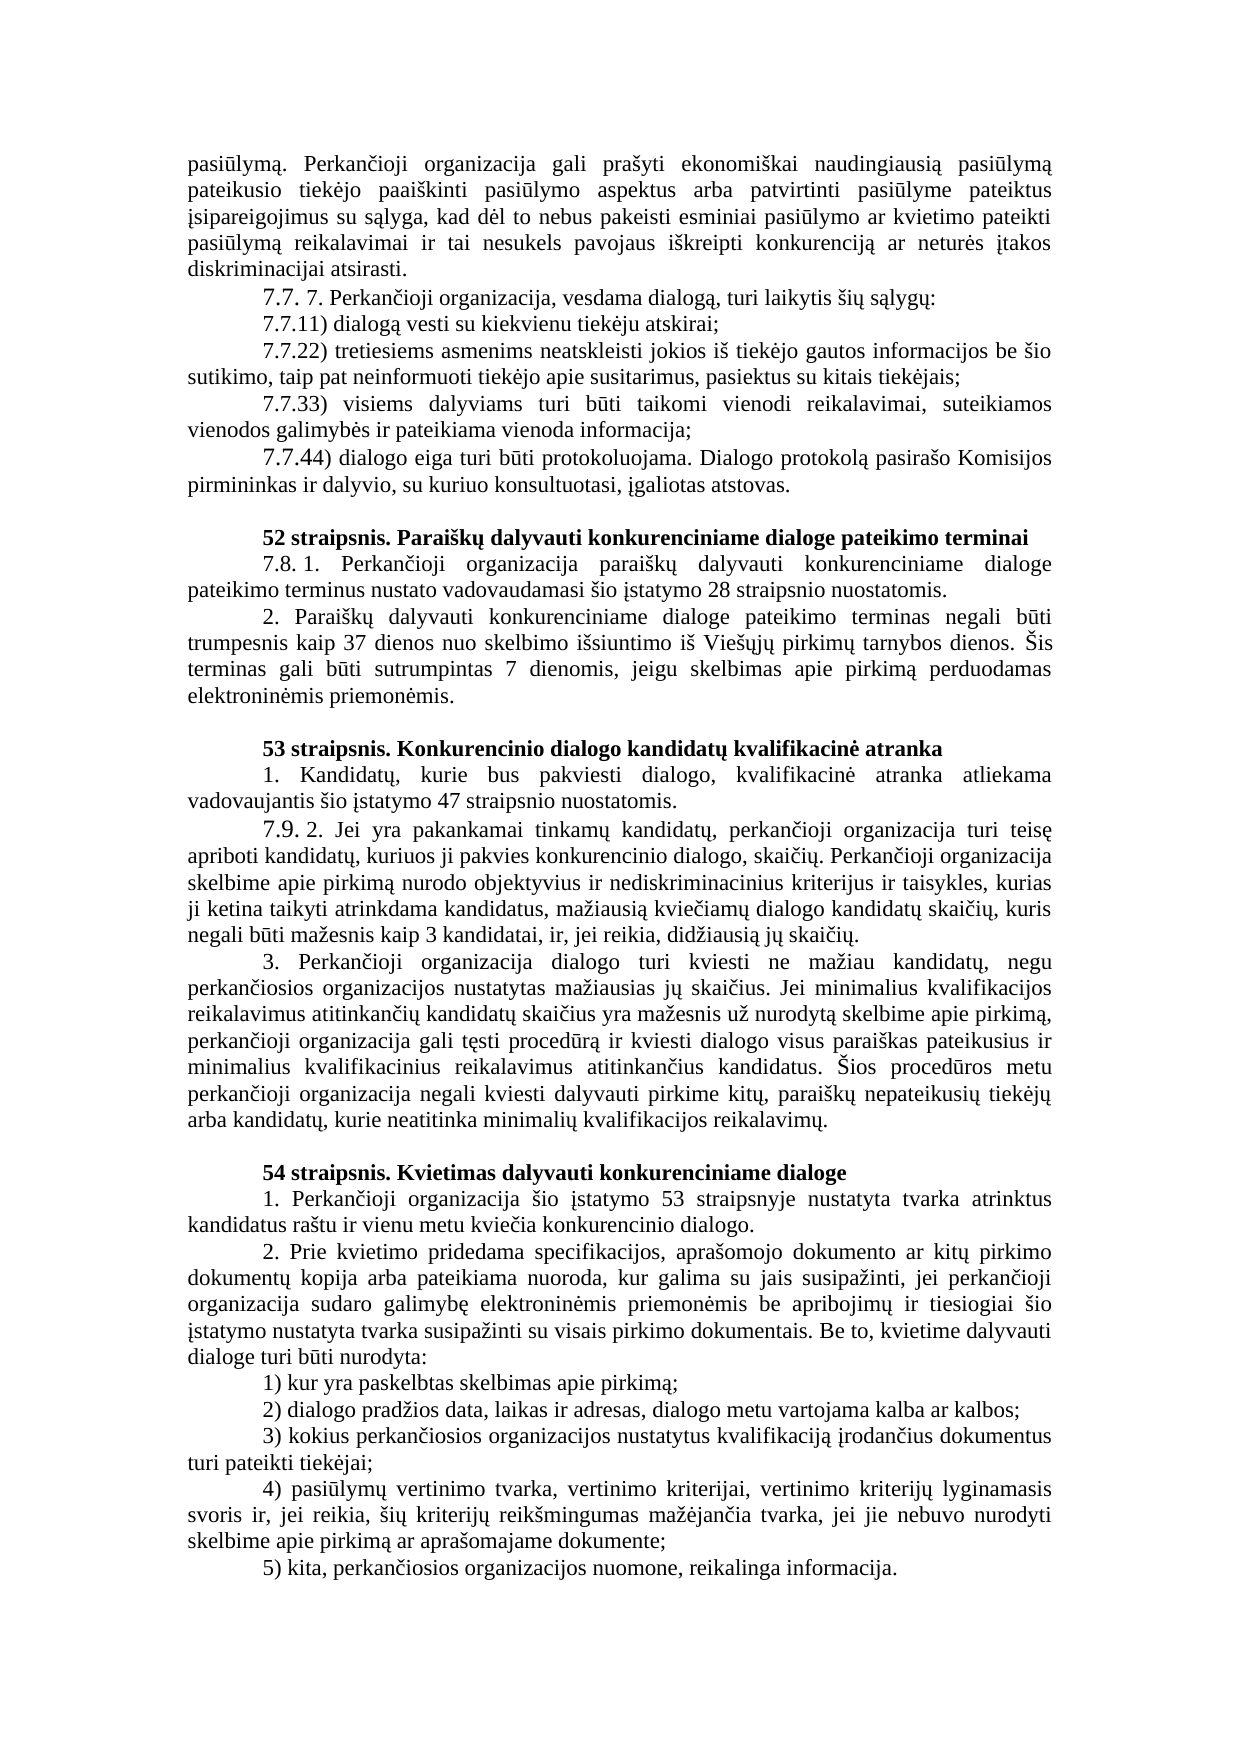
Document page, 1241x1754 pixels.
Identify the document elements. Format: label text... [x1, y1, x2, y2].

text 2. Prie kvietimo pridedama specifikacijos, aprašomojo dokumento ar kitų pirkimo dokumentų kopija arba pateikiama nuoroda, kur galima su jais susipažinti, jei perkančioji organizacija sudaro galimybę elektroninėmis priemonėmis be apribojimų ir tiesiogiai šio įstatymo nustatyta tvarka susipažinti su visais pirkimo dokumentais. Be to, kvietime dalyvauti dialoge turi būti nurodyta: [187, 1238, 1053, 1369]
text 4) pasiūlymų vertinimo tvarka, vertinimo kriterijai, vertinimo kriterijų lyginamasis svoris ir, jei reikia, šių kriterijų reikšmingumas mažėjančia tvarka, jei jie nebuvo nurodyti skelbime apie pirkimą ar aprašomajame dokumente; [187, 1475, 1053, 1554]
subtitle 1. Perkančioji organizacija paraiškų dalyvauti konkurenciniame dialoge pateikimo terminus nustato vadovaudamasi šio įstatymo 28 straipsnio nuostatomis. [187, 550, 1053, 603]
subtitle 2. Jei yra pakankamai tinkamų kandidatų, perkančioji organizacija turi teisę apriboti kandidatų, kuriuos ji pakvies konkurencinio dialogo, skaičių. Perkančioji organizacija skelbime apie pirkimą nurodo objektyvius ir nediskriminacinius kriterijus ir taisykles, kurias ji ketina taikyti atrinkdama kandidatus, mažiausią kviečiamų dialogo kandidatų skaičių, kuris negali būti mažesnis kaip 3 kandidatai, ir, jei reikia, didžiausią jų skaičių. [187, 814, 1053, 948]
text 5) kita, perkančiosios organizacijos nuomone, reikalinga informacija. [187, 1554, 1053, 1580]
subtitle 1) dialogą vesti su kiekvienu tiekėju atskirai; [187, 311, 1053, 337]
subtitle 3) visiems dalyviams turi būti taikomi vienodi reikalavimai, suteikiamos vienodos galimybės ir pateikiama vienoda informacija; [187, 389, 1053, 442]
subtitle 4) dialogo eiga turi būti protokoluojama. Dialogo protokolą pasirašo Komisijos pirmininkas ir dalyvio, su kuriuo konsultuotasi, įgaliotas atstovas. [187, 442, 1053, 497]
text 3) kokius perkančiosios organizacijos nustatytus kvalifikaciją įrodančius dokumentus turi pateikti tiekėjai; [187, 1422, 1053, 1475]
text 53 straipsnis. Konkurencinio dialogo kandidatų kvalifikacinė atranka [187, 734, 1053, 761]
text 52 straipsnis. Paraiškų dalyvauti konkurenciniame dialoge pateikimo terminai [262, 524, 1053, 550]
text pasiūlymą. Perkančioji organizacija gali prašyti ekonomiškai naudingiausią pasiūlymą pateikusio tiekėjo paaiškinti pasiūlymo aspektus arba patvirtinti pasiūlyme pateiktus įsipareigojimus su sąlyga, kad dėl to nebus pakeisti esminiai pasiūlymo ar kvietimo pateikti pasiūlymą reikalavimai ir tai nesukels pavojaus iškreipti konkurenciją ar neturės įtakos diskriminacijai atsirasti. [187, 150, 1053, 282]
text 1. Perkančioji organizacija šio įstatymo 53 straipsnyje nustatyta tvarka atrinktus kandidatus raštu ir vienu metu kviečia konkurencinio dialogo. [187, 1185, 1053, 1238]
subtitle 2) tretiesiems asmenims neatskleisti jokios iš tiekėjo gautos informacijos be šio sutikimo, taip pat neinformuoti tiekėjo apie susitarimus, pasiektus su kitais tiekėjais; [187, 337, 1053, 389]
text 54 straipsnis. Kvietimas dalyvauti konkurenciniame dialoge [187, 1159, 1053, 1185]
text 3. Perkančioji organizacija dialogo turi kviesti ne mažiau kandidatų, negu perkančiosios organizacijos nustatytas mažiausias jų skaičius. Jei minimalius kvalifikacijos reikalavimus atitinkančių kandidatų skaičius yra mažesnis už nurodytą skelbime apie pirkimą, perkančioji organizacija gali tęsti procedūrą ir kviesti dialogo visus paraiškas pateikusius ir minimalius kvalifikacinius reikalavimus atitinkančius kandidatus. Šios procedūros metu perkančioji organizacija negali kviesti dalyvauti pirkime kitų, paraiškų nepateikusių tiekėjų arba kandidatų, kurie neatitinka minimalių kvalifikacijos reikalavimų. [187, 948, 1053, 1132]
text 2. Paraiškų dalyvauti konkurenciniame dialoge pateikimo terminas negali būti trumpesnis kaip 37 dienos nuo skelbimo išsiuntimo iš Viešųjų pirkimų tarnybos dienos. Šis terminas gali būti sutrumpintas 7 dienomis, jeigu skelbimas apie pirkimą perduodamas elektroninėmis priemonėmis. [187, 603, 1053, 708]
text 1. Kandidatų, kurie bus pakviesti dialogo, kvalifikacinė atranka atliekama vadovaujantis šio įstatymo 47 straipsnio nuostatomis. [187, 761, 1053, 814]
text 1) kur yra paskelbtas skelbimas apie pirkimą; [187, 1369, 1053, 1396]
text 2) dialogo pradžios data, laikas ir adresas, dialogo metu vartojama kalba ar kalbos; [187, 1396, 1053, 1422]
subtitle 7. Perkančioji organizacija, vesdama dialogą, turi laikytis šių sąlygų: [187, 282, 1053, 311]
